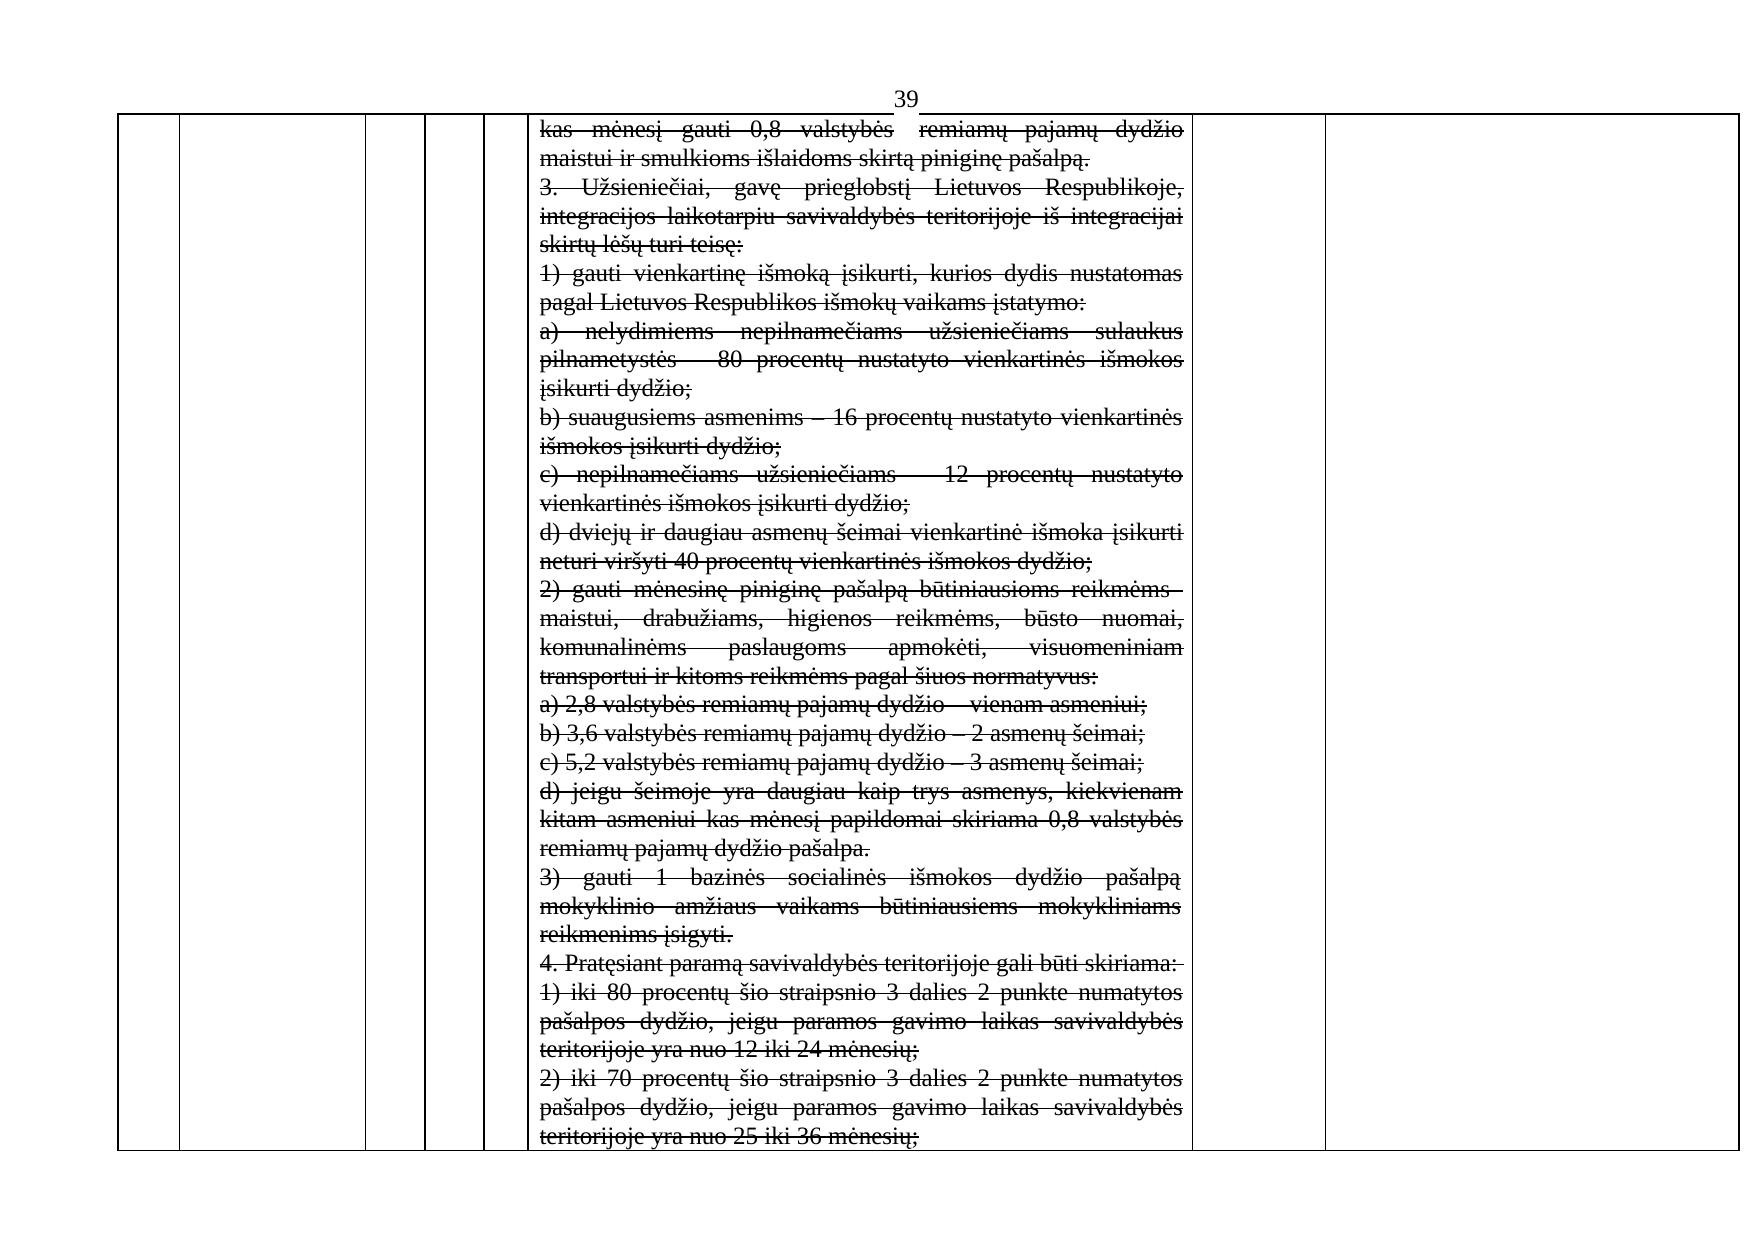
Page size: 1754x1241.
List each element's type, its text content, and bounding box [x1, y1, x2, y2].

table_cell [180, 115, 365, 1149]
table_cell [426, 115, 483, 1149]
table_cell Argumentai: Dėl migracijos dinamikos nenuspėjamumo, būtinybės turėti teisinio reguliavimo lankstumą ir sugebėjimą adekvačiai bei skubiai reaguoti į besikeičiančią situaciją, Lietuvos valstybės paramos užsieniečių integracijai teikimo sąlygas ir tvarką turėtų nustatyti Lietuvos Respublikos Vyriausybė. Tuo labiau, kad tokia parama ir jos teikimas yra tarpinstitucinio pobūdžio. Pasiūlymas: 2. Pakeisti Įstatymo projekto 41 straipsnį ir jį išdėstyti taip: „41 straipsnis. 108 straipsnio pakeitimas Pakeisti 108 straipsnį ir jį išdėstyti taip: „108 straipsnis. Lietuvos valstybės parama užsieniečių integracijai 1. Lietuvos valstybės paramos teikimo integracijai ir piniginių išmokų mokėjimo sąlygų užsieniečiams, gavusiems prieglobstį Lietuvos Respublikoje, tvarką nustato socialinės apsaugos ir darbo ministras Užsieniečiams, gavusiems prieglobstį Lietuvos Respublikoje, teikiama Lietuvos valstybės parama integracijai Lietuvos Respublikos Vyriausybės nustatyta tvarka. 2. Užsieniečiai, gavę prieglobstį Lietuvos Respublikoje, ir nelydimi nepilnamečiai užsieniečiai integracijos laikotarpiu Pabėgėlių priėmimo centre iš integracijai skirtų lėšų turi teisę kas mėnesį gauti 0,8 valstybės remiamų pajamų dydžio maistui ir smulkioms išlaidoms skirtą piniginę pašalpą. 3. Užsieniečiai, gavę prieglobstį Lietuvos Respublikoje, integracijos laikotarpiu savivaldybės teritorijoje iš integracijai skirtų lėšų turi teisę: 1) gauti vienkartinę išmoką įsikurti, kurios dydis nustatomas pagal Lietuvos Respublikos išmokų vaikams įstatymo: a) nelydimiems nepilnamečiams užsieniečiams sulaukus pilnametystės – 80 procentų nustatyto vienkartinės išmokos įsikurti dydžio; b) suaugusiems asmenims – 16 procentų nustatyto vienkartinės išmokos įsikurti dydžio; c) nepilnamečiams užsieniečiams – 12 procentų nustatyto vienkartinės išmokos įsikurti dydžio; d) dviejų ir daugiau asmenų šeimai vienkartinė išmoka įsikurti neturi viršyti 40 procentų vienkartinės išmokos dydžio; 2) gauti mėnesinę piniginę pašalpą būtiniausioms reikmėms– maistui, drabužiams, higienos reikmėms, būsto nuomai, komunalinėms paslaugoms apmokėti, visuomeniniam transportui ir kitoms reikmėms pagal šiuos normatyvus: a) 2,8 valstybės remiamų pajamų dydžio – vienam asmeniui; b) 3,6 valstybės remiamų pajamų dydžio – 2 asmenų šeimai; c) 5,2 valstybės remiamų pajamų dydžio – 3 asmenų šeimai; d) jeigu šeimoje yra daugiau kaip trys asmenys, kiekvienam kitam asmeniui kas mėnesį papildomai skiriama 0,8 valstybės remiamų pajamų dydžio pašalpa. 3) gauti 1 bazinės socialinės išmokos dydžio pašalpą mokyklinio amžiaus vaikams būtiniausiems mokykliniams reikmenims įsigyti. 4. Pratęsiant paramą savivaldybės teritorijoje gali būti skiriama: 1) iki 80 procentų šio straipsnio 3 dalies 2 punkte numatytos pašalpos dydžio, jeigu paramos gavimo laikas savivaldybės teritorijoje yra nuo 12 iki 24 mėnesių; 2) iki 70 procentų šio straipsnio 3 dalies 2 punkte numatytos pašalpos dydžio, jeigu paramos gavimo laikas savivaldybės teritorijoje yra nuo 25 iki 36 mėnesių; 3) iki 60 procentų šio straipsnio 3 dalies 2 punkte numatytos pašalpos dydžio, jeigu paramos gavimo laikas savivaldybės teritorijoje yra nuo 37 iki 48 mėnesių; 4) iki 50 procentų šio straipsnio 3 dalies 2 punkte numatytos pašalpos dydžio, jeigu paramos gavimo laikas savivaldybės teritorijoje yra nuo 49 iki 60 mėnesių. 5. Užsieniečiai, kuriems suteikta papildoma apsauga, taip pat turi teisę: 1) gauti Lietuvos Respublikos išmokų vaikams įstatyme nustatyto dydžio vienkartinę išmoką vaikui; 2) gauti 0,8 bazinės socialinės išmokos dydžio pašalpą vaikams iki 7 metų, jeigu jie nelanko ikimokyklinio ugdymo įstaigų. 6. Mirus užsieniečiui, kuriam suteikta papildoma apsauga, jį laidojusieji asmenys turi teisę gauti Lietuvos Respublikos įstatymo „Dėl paramos mirties atveju“ nustatyto dydžio laidojimo pašalpą. 7. Bendras integracijos laikotarpis Pabėgėlių priėmimo centre ir savivaldybės teritorijoje negali būti ilgesnis kaip 60 mėnesių.“ [529, 115, 1192, 1149]
table_cell Pritarti [1193, 115, 1325, 1149]
table_cell [485, 115, 527, 1149]
table_cell [119, 115, 179, 1149]
table_cell [366, 115, 424, 1149]
table_cell [1326, 115, 1738, 1149]
